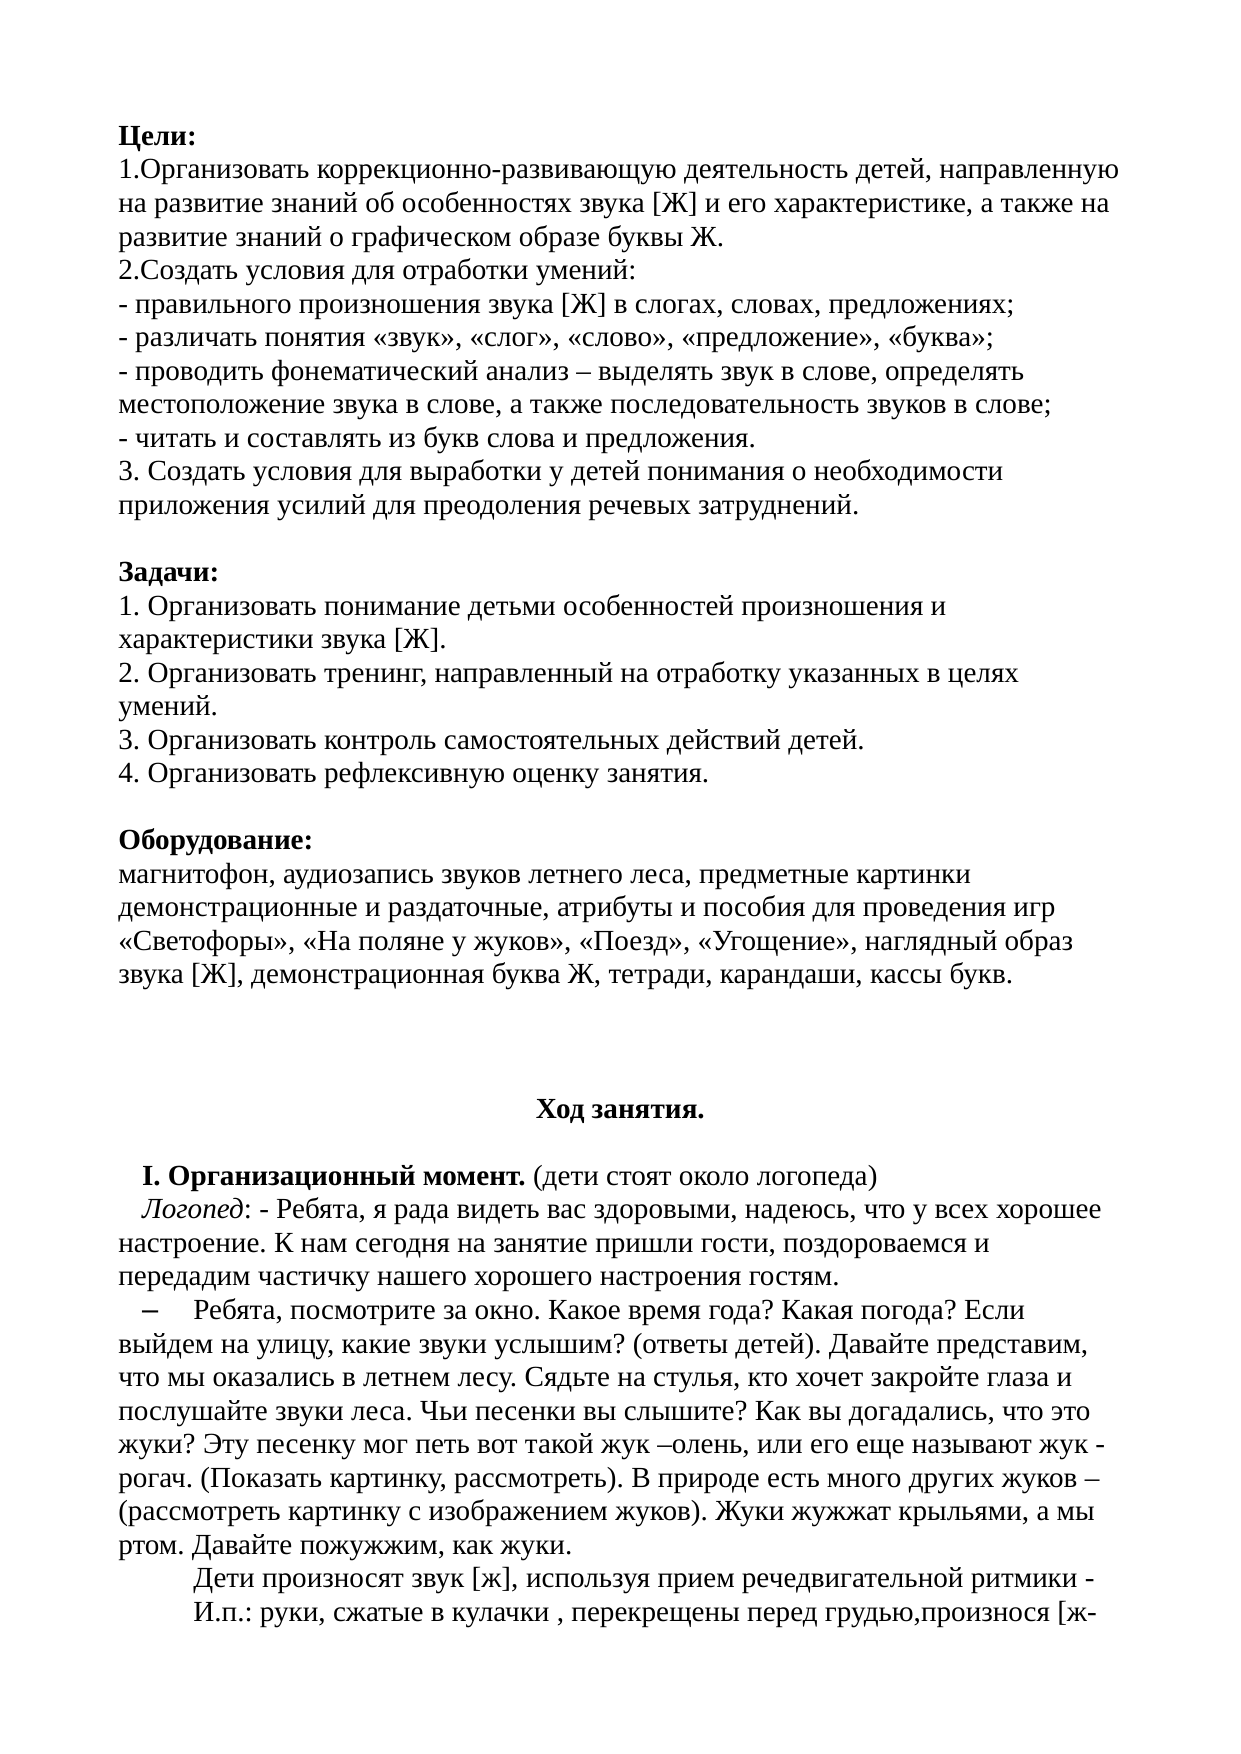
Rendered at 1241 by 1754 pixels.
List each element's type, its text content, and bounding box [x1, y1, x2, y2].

text - проводить фонематический анализ – выделять звук в слове, определять местоположение звука в слове, а также последовательность звуков в слове; [118, 353, 1122, 420]
text - читать и составлять из букв слова и предложения. [118, 420, 1122, 453]
list Дети произносят звук [ж], используя прием речедвигательной ритмики - И.п.: руки, сжатые в кулачки , перекрещены перед грудью,произнося [ж- [156, 1561, 1122, 1628]
text магнитофон, аудиозапись звуков летнего леса, предметные картинки демонстрационные и раздаточные, атрибуты и пособия для проведения игр «Светофоры», «На поляне у жуков», «Поезд», «Угощение», наглядный образ звука [Ж], демонстрационная буква Ж, тетради, карандаши, кассы букв. [118, 856, 1122, 990]
text 3. Организовать контроль самостоятельных действий детей. [118, 722, 1122, 755]
text 4. Организовать рефлексивную оценку занятия. [118, 755, 1122, 789]
text Оборудование: [118, 822, 1122, 856]
text Логопед: - Ребята, я рада видеть вас здоровыми, надеюсь, что у всех хорошее настроение. К нам сегодня на занятие пришли гости, поздороваемся и передадим частичку нашего хорошего настроения гостям. [118, 1191, 1122, 1292]
text - различать понятия «звук», «слог», «слово», «предложение», «буква»; [118, 319, 1122, 353]
text Цели: [118, 118, 1122, 152]
text 2. Организовать тренинг, направленный на отработку указанных в целях умений. [118, 655, 1122, 722]
text 1. Организовать понимание детьми особенностей произношения и характеристики звука [Ж]. [118, 588, 1122, 655]
text 1.Организовать коррекционно-развивающую деятельность детей, направленную на развитие знаний об особенностях звука [Ж] и его характеристике, а также на развитие знаний о графическом образе буквы Ж. [118, 152, 1122, 252]
list Ребята, посмотрите за окно. Какое время года? Какая погода? Если выйдем на улицу, какие звуки услышим? (ответы детей). Давайте представим, что мы оказались в летнем лесу. Сядьте на стулья, кто хочет закройте глаза и послушайте звуки леса. Чьи песенки вы слышите? Как вы догадались, что это жуки? Эту песенку мог петь вот такой жук –олень, или его еще называют жук - рогач. (Показать картинку, рассмотреть). В природе есть много других жуков – (рассмотреть картинку с изображением жуков). Жуки жужжат крыльями, а мы ртом. Давайте пожужжим, как жуки. [118, 1292, 1122, 1561]
text I. Организационный момент. (дети стоят около логопеда) [118, 1158, 1122, 1191]
text Ход занятия. [118, 1091, 1122, 1124]
text - правильного произношения звука [Ж] в слогах, словах, предложениях; [118, 286, 1122, 319]
text 2.Создать условия для отработки умений: [118, 252, 1122, 286]
text 3. Создать условия для выработки у детей понимания о необходимости приложения усилий для преодоления речевых затруднений. [118, 453, 1122, 521]
text Задачи: [118, 554, 1122, 588]
